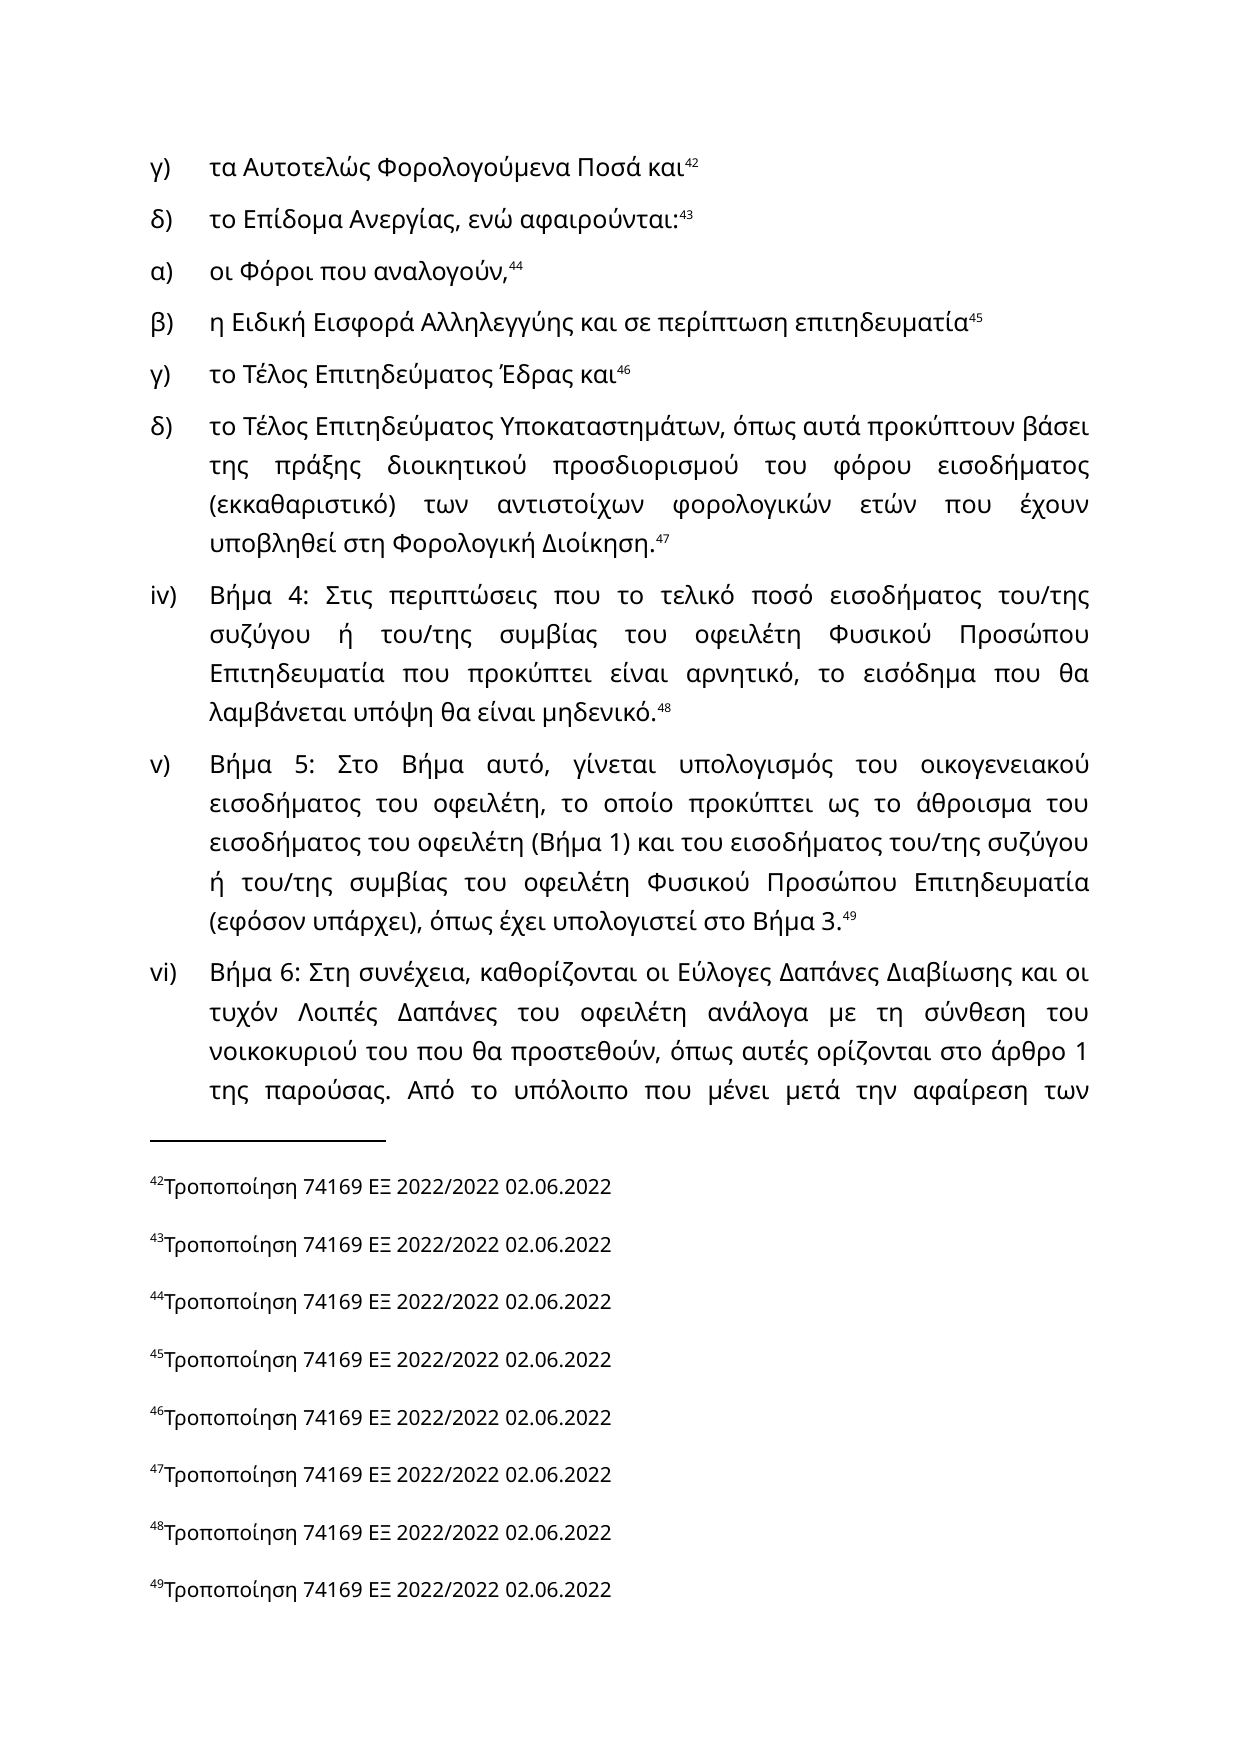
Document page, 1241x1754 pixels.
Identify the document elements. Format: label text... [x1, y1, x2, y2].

list γ) το Τέλος Επιτηδεύματος Έδρας και [150, 357, 1090, 391]
text Τροποποίηση 74169 ΕΞ 2022/2022 02.06.2022 [150, 1518, 1090, 1546]
list β) η Ειδική Εισφορά Αλληλεγγύης και σε περίπτωση επιτηδευματία [150, 305, 1090, 339]
text Τροποποίηση 74169 ΕΞ 2022/2022 02.06.2022 [150, 1576, 1090, 1604]
text Τροποποίηση 74169 ΕΞ 2022/2022 02.06.2022 [150, 1287, 1090, 1316]
list v) Βήμα 5: Στο Βήμα αυτό, γίνεται υπολογισμός του οικογενειακού εισοδήματος του οφειλέτη, το οποίο προκύπτει ως το άθροισμα του εισοδήματος του οφειλέτη (Βήμα 1) και του εισοδήματος του/της συζύγου ή του/της συμβίας του οφειλέτη Φυσικού Προσώπου Επιτηδευματία (εφόσον υπάρχει), όπως έχει υπολογιστεί στο Βήμα 3. [150, 747, 1090, 937]
list δ) το Τέλος Επιτηδεύματος Υποκαταστημάτων, όπως αυτά προκύπτουν βάσει της πράξης διοικητικού προσδιορισμού του φόρου εισοδήματος (εκκαθαριστικό) των αντιστοίχων φορολογικών ετών που έχουν υποβληθεί στη Φορολογική Διοίκηση. [150, 408, 1090, 560]
text Τροποποίηση 74169 ΕΞ 2022/2022 02.06.2022 [150, 1460, 1090, 1489]
text Τροποποίηση 74169 ΕΞ 2022/2022 02.06.2022 [150, 1172, 1090, 1201]
text Τροποποίηση 74169 ΕΞ 2022/2022 02.06.2022 [150, 1230, 1090, 1258]
text Τροποποίηση 74169 ΕΞ 2022/2022 02.06.2022 [150, 1345, 1090, 1373]
list iv) Βήμα 4: Στις περιπτώσεις που το τελικό ποσό εισοδήματος του/της συζύγου ή του/της συμβίας του οφειλέτη Φυσικού Προσώπου Επιτηδευματία που προκύπτει είναι αρνητικό, το εισόδημα που θα λαμβάνεται υπόψη θα είναι μηδενικό. [150, 577, 1090, 729]
list δ) το Επίδομα Ανεργίας, ενώ αφαιρούνται: [150, 202, 1090, 236]
list γ) τα Αυτοτελώς Φορολογούμενα Ποσά και [150, 150, 1090, 184]
text Τροποποίηση 74169 ΕΞ 2022/2022 02.06.2022 [150, 1403, 1090, 1431]
list α) οι Φόροι που αναλογούν, [150, 253, 1090, 287]
list vi) Βήμα 6: Στη συνέχεια, καθορίζονται οι Εύλογες Δαπάνες Διαβίωσης και οι τυχόν Λοιπές Δαπάνες του οφειλέτη ανάλογα με τη σύνθεση του νοικοκυριού του που θα προστεθούν, όπως αυτές ορίζονται στο άρθρο 1 της παρούσας. Από το υπόλοιπο που μένει μετά την αφαίρεση των [150, 955, 1090, 1107]
